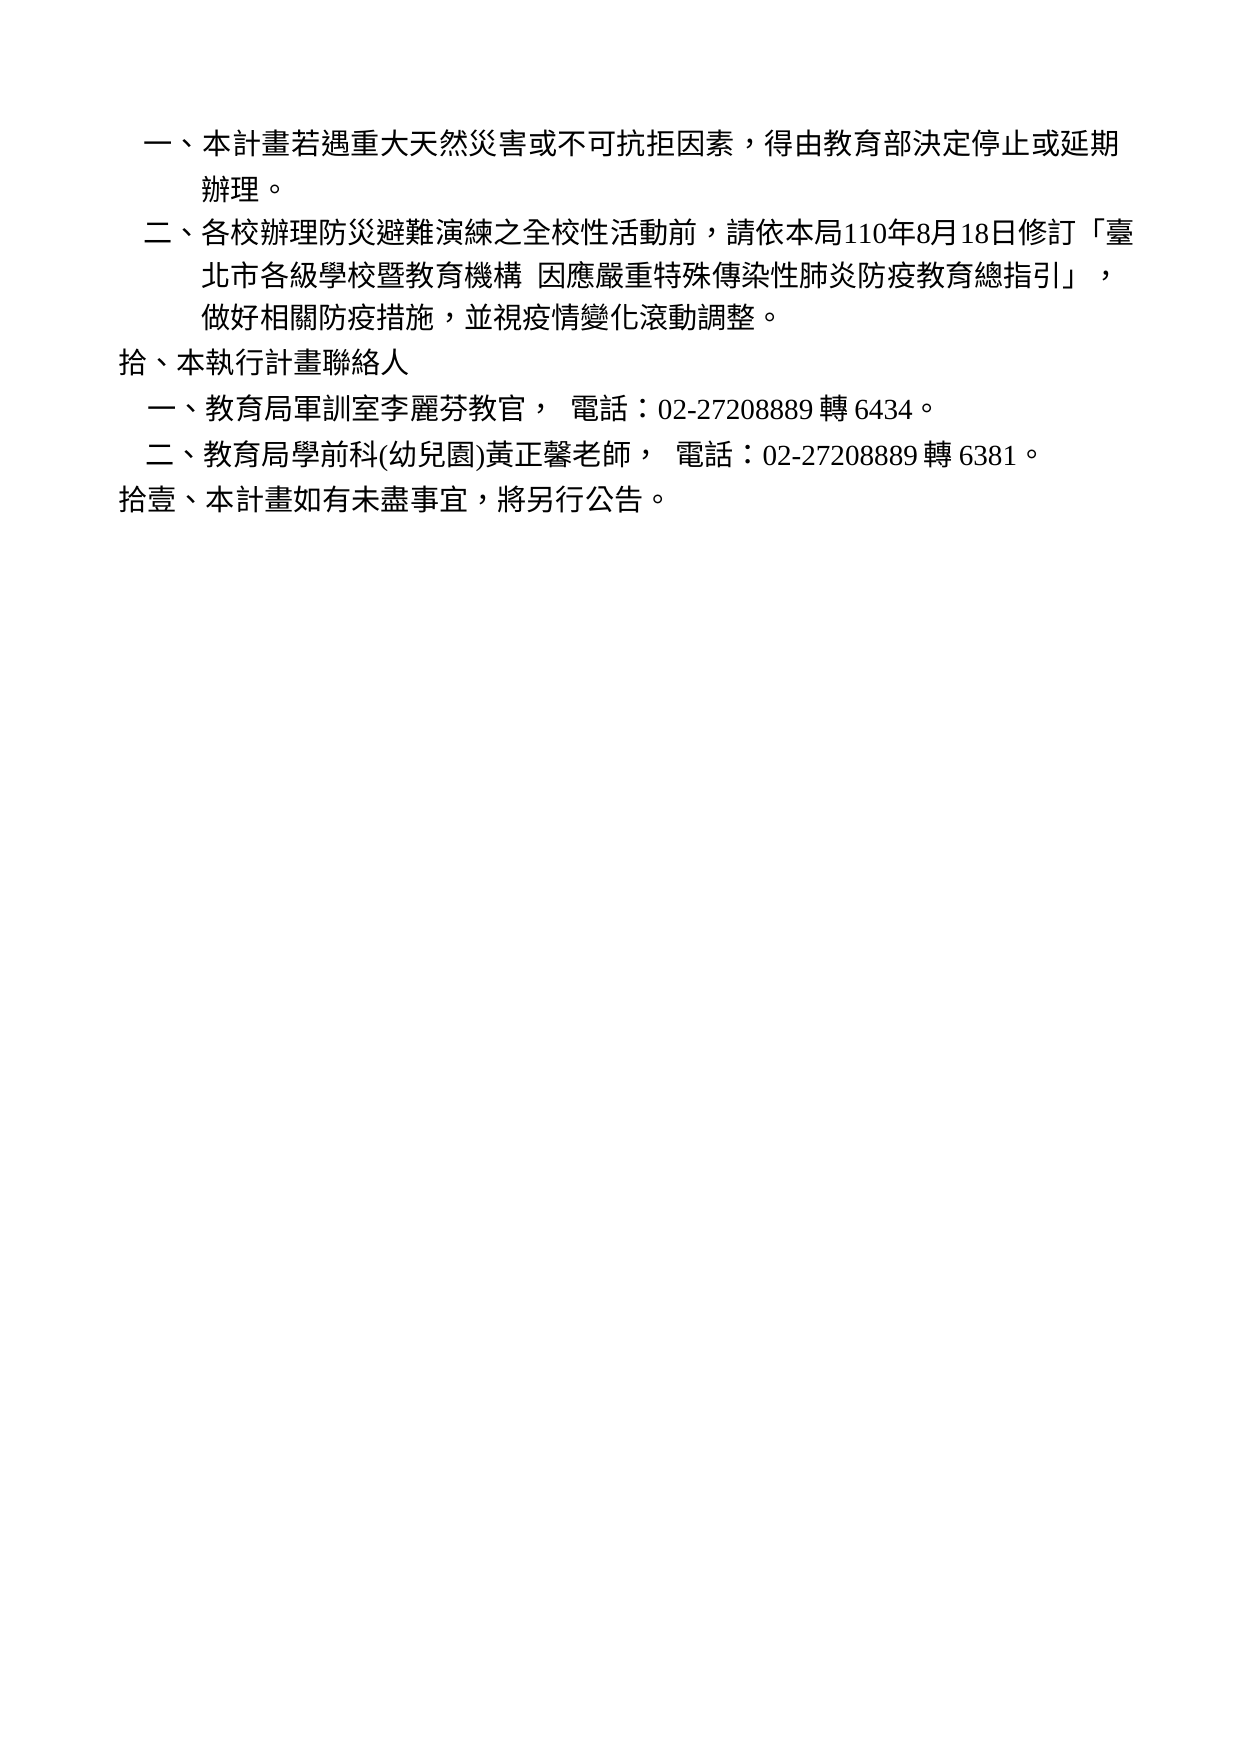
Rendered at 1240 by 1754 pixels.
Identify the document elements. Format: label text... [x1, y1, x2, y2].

text 一、教育局軍訓室李麗芬教官， 電話：02-27208889轉6434。 [118, 382, 1121, 428]
text 一、本計畫若遇重大天然災害或不可抗拒因素，得由教育部決定停止或延期辦理。 [143, 118, 1121, 210]
text 拾壹、本計畫如有未盡事宜，將另行公告。 [118, 474, 1121, 520]
text 二、各校辦理防災避難演練之全校性活動前，請依本局110年8月18日修訂「臺北市各級學校暨教育機構 因應嚴重特殊傳染性肺炎防疫教育總指引」，做好相關防疫措施，並視疫情變化滾動調整。 [143, 210, 1137, 337]
text 拾、本執行計畫聯絡人 [118, 337, 1121, 382]
text 二、教育局學前科(幼兒園)黃正馨老師， 電話：02-27208889轉6381。 [145, 428, 1121, 474]
